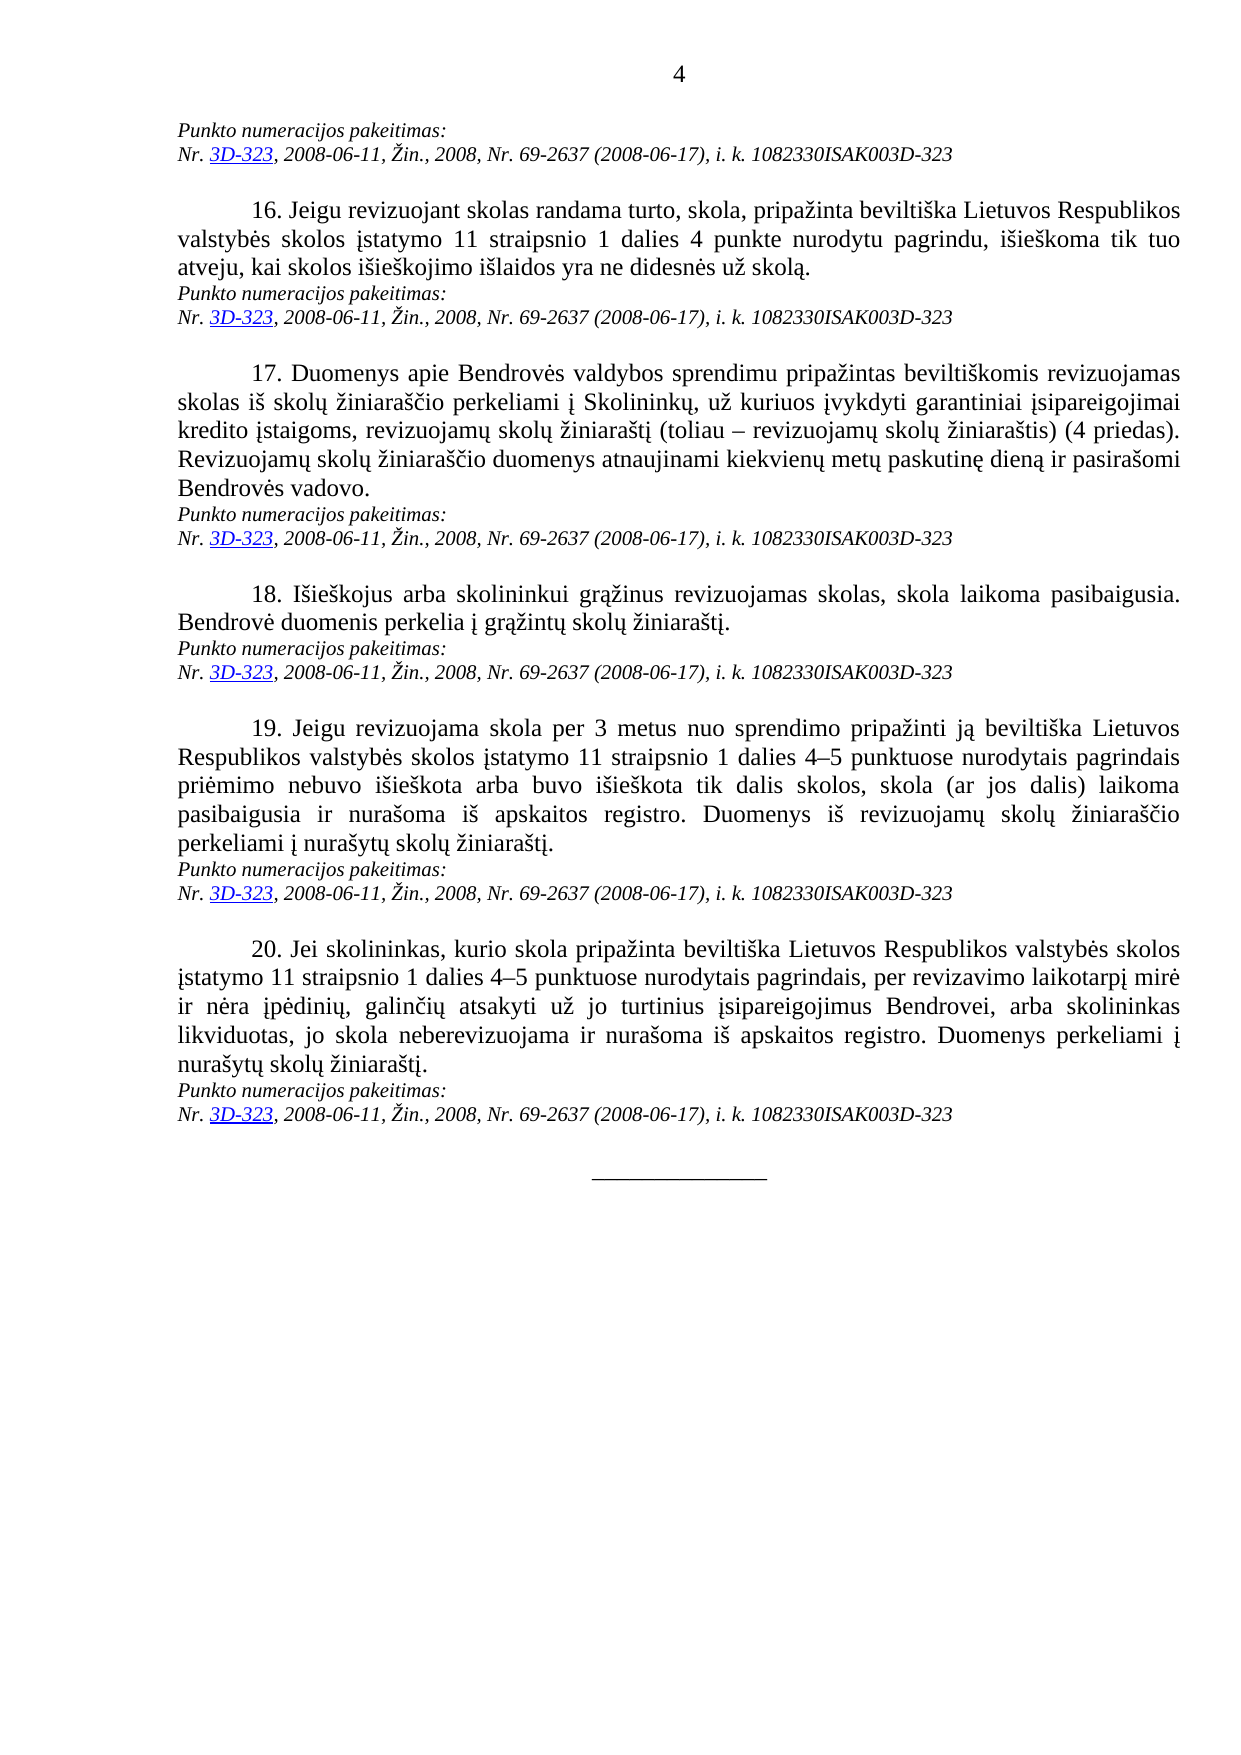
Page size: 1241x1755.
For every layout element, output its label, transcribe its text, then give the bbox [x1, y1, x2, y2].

text 19. Jeigu revizuojama skola per 3 metus nuo sprendimo pripažinti ją beviltiška Lietuvos Respublikos valstybės skolos įstatymo 11 straipsnio 1 dalies 4–5 punktuose nurodytais pagrindais priėmimo nebuvo išieškota arba buvo išieškota tik dalis skolos, skola (ar jos dalis) laikoma pasibaigusia ir nurašoma iš apskaitos registro. Duomenys iš revizuojamų skolų žiniaraščio perkeliami į nurašytų skolų žiniaraštį. [177, 713, 1181, 857]
text Nr. 3D-323, 2008-06-11, Žin., 2008, Nr. 69-2637 (2008-06-17), i. k. 1082330ISAK003D-323 [177, 660, 1181, 684]
text Nr. 3D-323, 2008-06-11, Žin., 2008, Nr. 69-2637 (2008-06-17), i. k. 1082330ISAK003D-323 [177, 881, 1181, 905]
text Punkto numeracijos pakeitimas: [177, 502, 1181, 526]
text Punkto numeracijos pakeitimas: [177, 281, 1181, 305]
text ______________ [177, 1154, 1181, 1183]
text 16. Jeigu revizuojant skolas randama turto, skola, pripažinta beviltiška Lietuvos Respublikos valstybės skolos įstatymo 11 straipsnio 1 dalies 4 punkte nurodytu pagrindu, išieškoma tik tuo atveju, kai skolos išieškojimo išlaidos yra ne didesnės už skolą. [177, 195, 1181, 281]
text Punkto numeracijos pakeitimas: [177, 857, 1181, 881]
text Nr. 3D-323, 2008-06-11, Žin., 2008, Nr. 69-2637 (2008-06-17), i. k. 1082330ISAK003D-323 [177, 526, 1181, 550]
text Nr. 3D-323, 2008-06-11, Žin., 2008, Nr. 69-2637 (2008-06-17), i. k. 1082330ISAK003D-323 [177, 1102, 1181, 1126]
text 17. Duomenys apie Bendrovės valdybos sprendimu pripažintas beviltiškomis revizuojamas skolas iš skolų žiniaraščio perkeliami į Skolininkų, už kuriuos įvykdyti garantiniai įsipareigojimai kredito įstaigoms, revizuojamų skolų žiniaraštį (toliau – revizuojamų skolų žiniaraštis) (4 priedas). Revizuojamų skolų žiniaraščio duomenys atnaujinami kiekvienų metų paskutinę dieną ir pasirašomi Bendrovės vadovo. [177, 358, 1181, 502]
text 18. Išieškojus arba skolininkui grąžinus revizuojamas skolas, skola laikoma pasibaigusia. Bendrovė duomenis perkelia į grąžintų skolų žiniaraštį. [177, 579, 1181, 636]
text Punkto numeracijos pakeitimas: [177, 636, 1181, 660]
text Punkto numeracijos pakeitimas: [177, 118, 1181, 142]
text Punkto numeracijos pakeitimas: [177, 1077, 1181, 1102]
text Nr. 3D-323, 2008-06-11, Žin., 2008, Nr. 69-2637 (2008-06-17), i. k. 1082330ISAK003D-323 [177, 142, 1181, 166]
text Nr. 3D-323, 2008-06-11, Žin., 2008, Nr. 69-2637 (2008-06-17), i. k. 1082330ISAK003D-323 [177, 305, 1181, 329]
text 20. Jei skolininkas, kurio skola pripažinta beviltiška Lietuvos Respublikos valstybės skolos įstatymo 11 straipsnio 1 dalies 4–5 punktuose nurodytais pagrindais, per revizavimo laikotarpį mirė ir nėra įpėdinių, galinčių atsakyti už jo turtinius įsipareigojimus Bendrovei, arba skolininkas likviduotas, jo skola neberevizuojama ir nurašoma iš apskaitos registro. Duomenys perkeliami į nurašytų skolų žiniaraštį. [177, 934, 1181, 1077]
